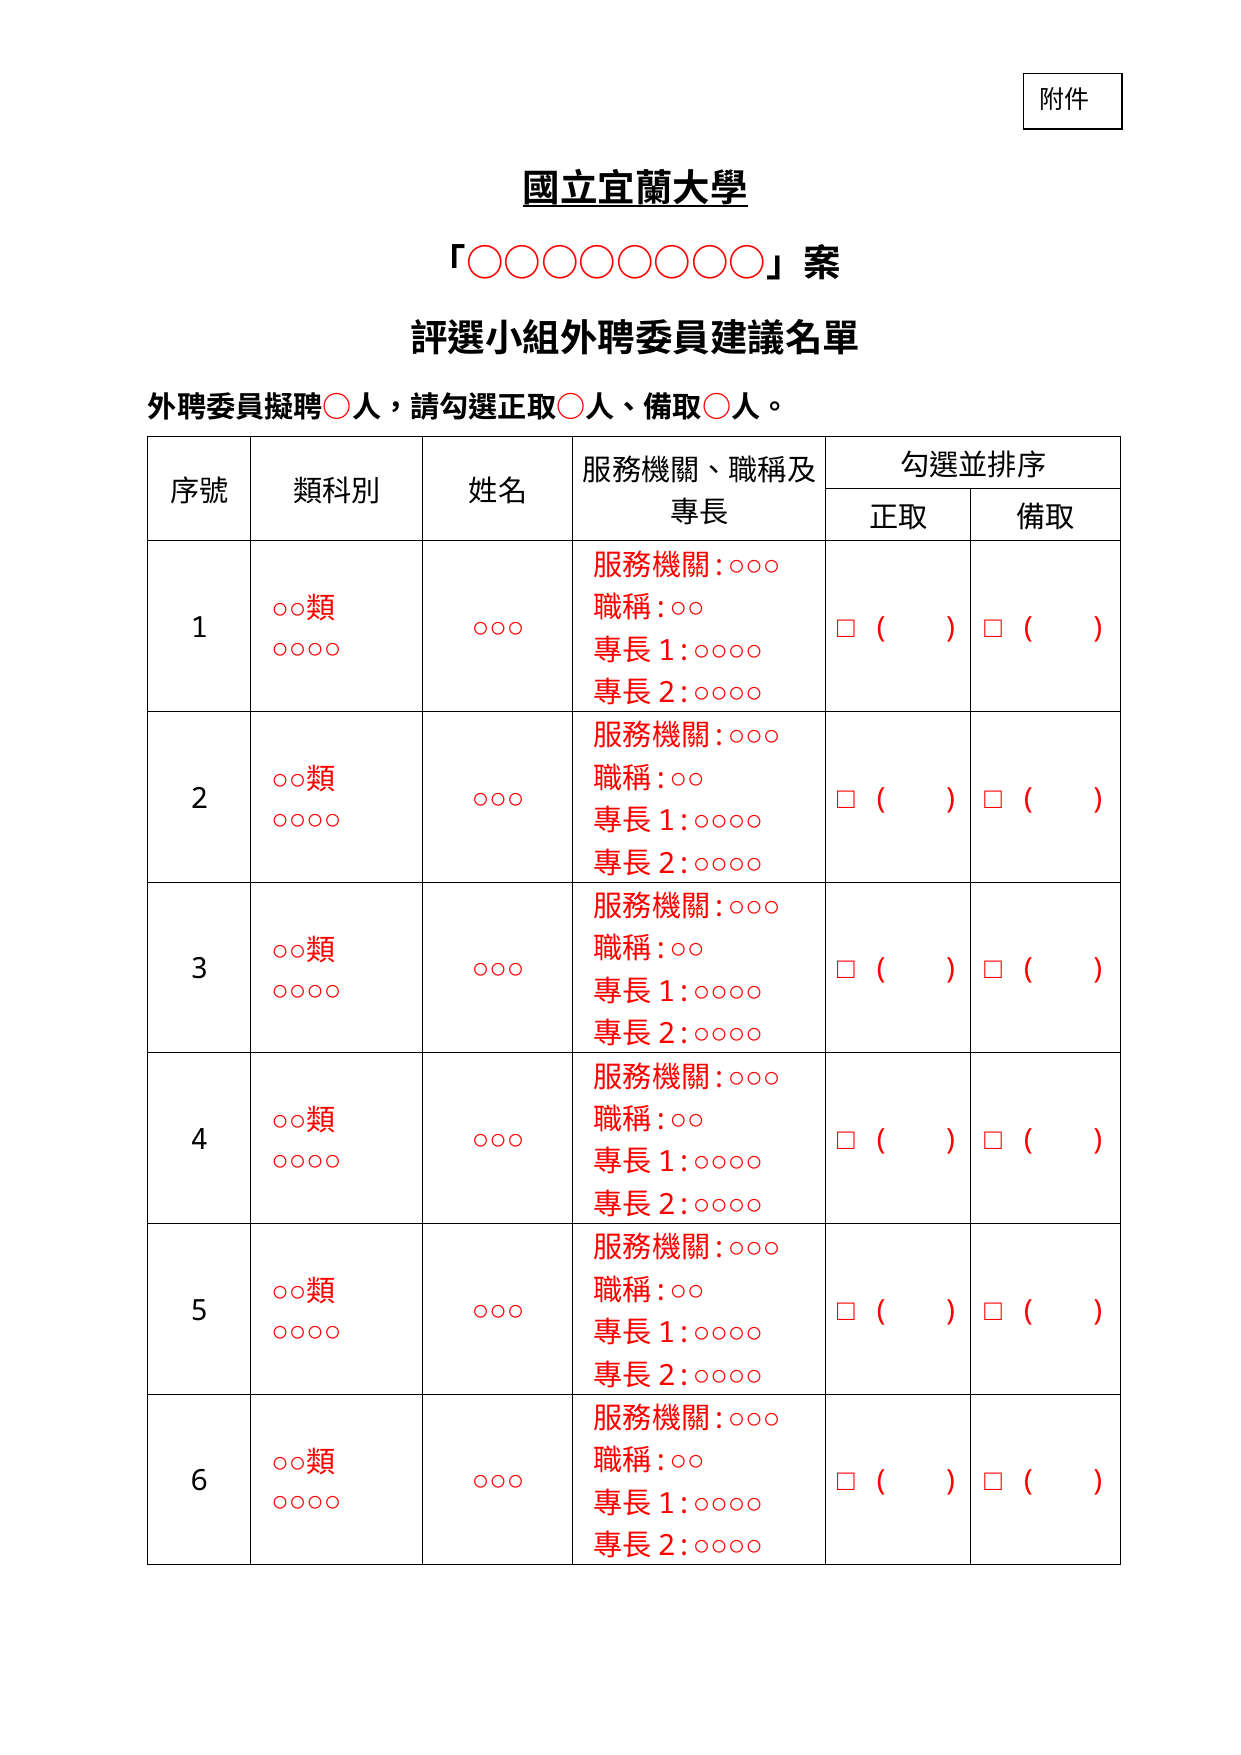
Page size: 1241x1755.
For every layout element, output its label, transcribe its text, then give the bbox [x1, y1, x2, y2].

table_cell ○○類 ○○○○ [251, 1053, 422, 1223]
table_cell ○○○ [423, 1224, 572, 1393]
table_header 序號 [148, 437, 250, 540]
text 「○○○○○○○○」案 [148, 233, 1122, 287]
table_cell ○○○ [423, 1053, 572, 1223]
table_cell ○○類 ○○○○ [251, 1395, 422, 1564]
table_cell 服務機關:○○○ 職稱:○○ 專長1:○○○○ 專長2:○○○○ [573, 712, 825, 882]
table_cell □ ( ) [971, 541, 1120, 711]
table_cell □ ( ) [826, 1224, 970, 1393]
table_cell 3 [148, 883, 250, 1052]
table_cell □ ( ) [971, 883, 1120, 1052]
table_cell □ ( ) [826, 883, 970, 1052]
table_cell □ ( ) [971, 1395, 1120, 1564]
table_cell ○○○ [423, 1395, 572, 1564]
table_cell □ ( ) [971, 1053, 1120, 1223]
table_cell □ ( ) [971, 1224, 1120, 1393]
table_cell 2 [148, 712, 250, 882]
text 附件1 [1039, 82, 1106, 121]
table_cell □ ( ) [826, 1395, 970, 1564]
text 外聘委員擬聘○人，請勾選正取○人、備取○人。 [148, 383, 1122, 426]
table_header 勾選並排序 [826, 437, 1120, 488]
table_cell □ ( ) [826, 541, 970, 711]
table_cell ○○○ [423, 883, 572, 1052]
text 國立宜蘭大學 [148, 158, 1122, 212]
table_cell 服務機關:○○○ 職稱:○○ 專長1:○○○○ 專長2:○○○○ [573, 1053, 825, 1223]
table_header 類科別 [251, 437, 422, 540]
table_cell ○○類 ○○○○ [251, 712, 422, 882]
table_cell 服務機關:○○○ 職稱:○○ 專長1:○○○○ 專長2:○○○○ [573, 1395, 825, 1564]
table_cell 服務機關:○○○ 職稱:○○ 專長1:○○○○ 專長2:○○○○ [573, 541, 825, 711]
table_cell □ ( ) [826, 712, 970, 882]
table_cell □ ( ) [826, 1053, 970, 1223]
table_cell ○○類 ○○○○ [251, 1224, 422, 1393]
table_cell 6 [148, 1395, 250, 1564]
table_cell 服務機關:○○○ 職稱:○○ 專長1:○○○○ 專長2:○○○○ [573, 883, 825, 1052]
table_cell ○○類 ○○○○ [251, 883, 422, 1052]
table_cell ○○類 ○○○○ [251, 541, 422, 711]
table_header 姓名 [423, 437, 572, 540]
table_cell ○○○ [423, 541, 572, 711]
table_cell 服務機關:○○○ 職稱:○○ 專長1:○○○○ 專長2:○○○○ [573, 1224, 825, 1393]
table_cell 5 [148, 1224, 250, 1393]
table_cell 4 [148, 1053, 250, 1223]
table_header 服務機關、職稱及專長 [573, 437, 825, 540]
table_cell 1 [148, 541, 250, 711]
text 評選小組外聘委員建議名單 [148, 308, 1122, 363]
table_cell 正取 [826, 489, 970, 540]
table_cell 備取 [971, 489, 1120, 540]
table_cell □ ( ) [971, 712, 1120, 882]
table_cell ○○○ [423, 712, 572, 882]
text [1024, 74, 1121, 128]
